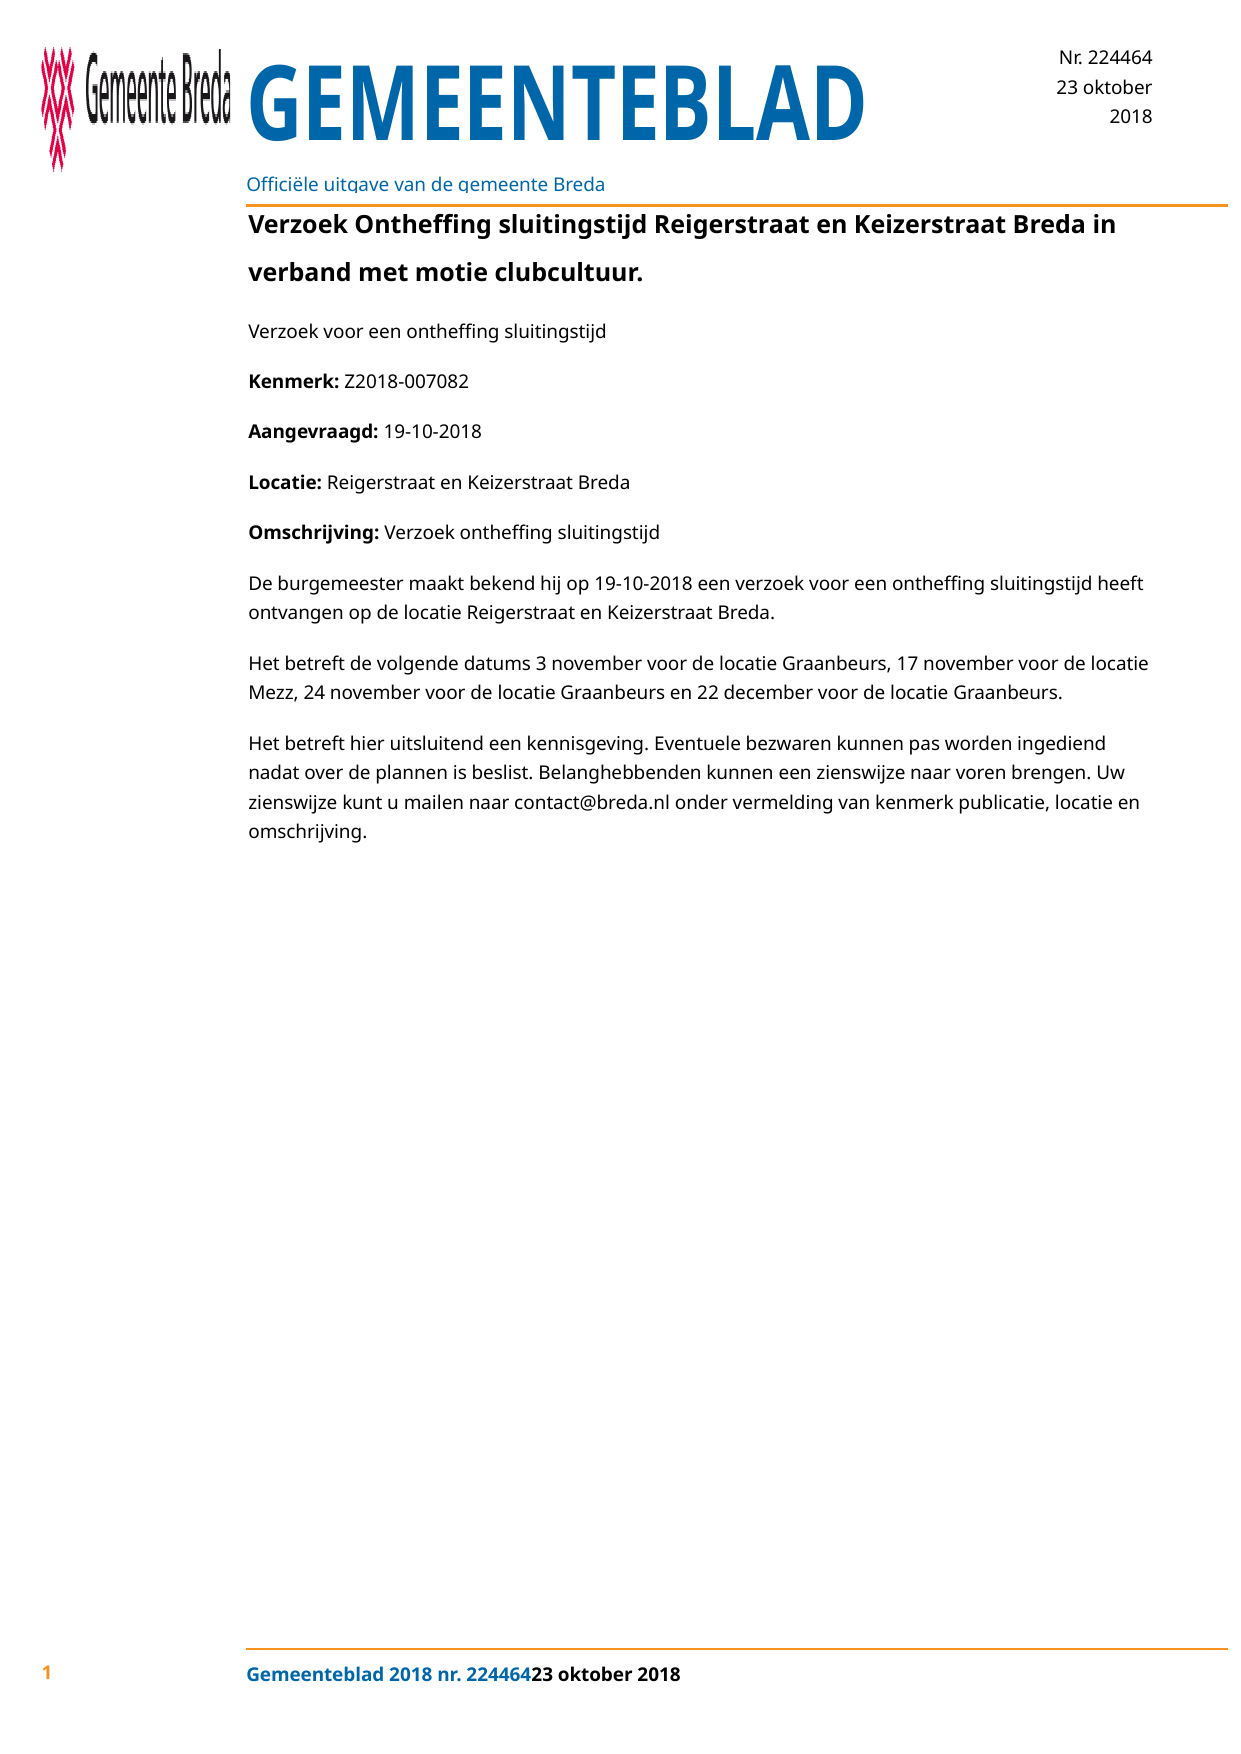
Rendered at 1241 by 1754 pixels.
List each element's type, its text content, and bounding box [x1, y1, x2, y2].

text Verzoek Ontheffing sluitingstijd Reigerstraat en Keizerstraat Breda in verband met motie clubcultuur. [248, 207, 1152, 288]
text Het betreft hier uitsluitend een kennisgeving. Eventuele bezwaren kunnen pas worden ingediend nadat over de plannen is beslist. Belanghebbenden kunnen een zienswijze naar voren brengen. Uw zienswijze kunt u mailen naar contact@breda.nl onder vermelding van kenmerk publicatie, locatie en omschrijving. [248, 730, 1152, 844]
text Locatie: Reigerstraat en Keizerstraat Breda [248, 469, 1152, 495]
text De burgemeester maakt bekend hij op 19-10-2018 een verzoek voor een ontheffing sluitingstijd heeft ontvangen op de locatie Reigerstraat en Keizerstraat Breda. [248, 570, 1152, 625]
picture [41, 47, 231, 172]
text Kenmerk: Z2018-007082 [248, 368, 1152, 394]
text Omschrijving: Verzoek ontheffing sluitingstijd [248, 519, 1152, 545]
text Het betreft de volgende datums 3 november voor de locatie Graanbeurs, 17 november voor de locatie Mezz, 24 november voor de locatie Graanbeurs en 22 december voor de locatie Graanbeurs. [248, 650, 1152, 705]
text Aangevraagd: 19-10-2018 [248, 419, 1152, 444]
text Verzoek voor een ontheffing sluitingstijd [248, 318, 1152, 344]
